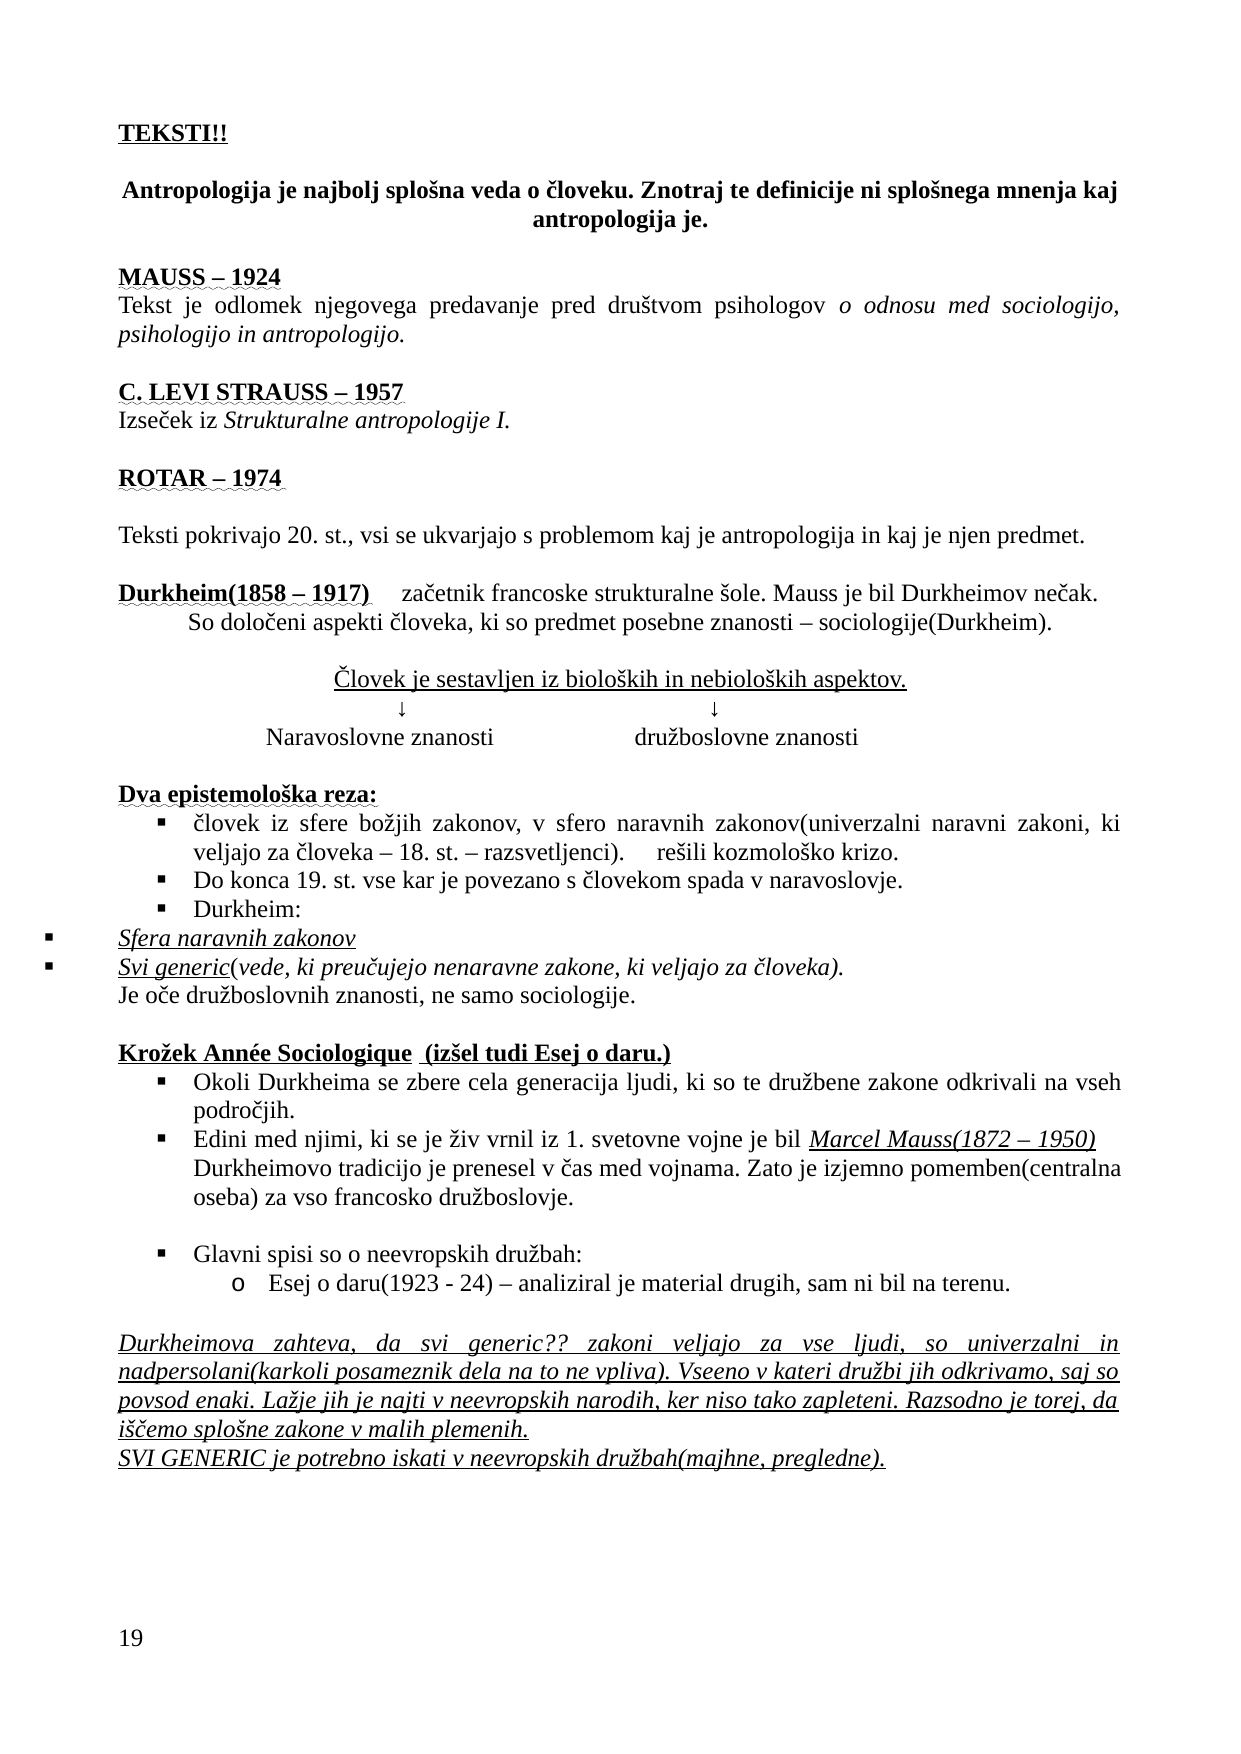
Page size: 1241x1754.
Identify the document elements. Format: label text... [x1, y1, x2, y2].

text So določeni aspekti človeka, ki so predmet posebne znanosti – sociologije(Durkheim). [118, 607, 1122, 636]
text MAUSS – 1924 [118, 262, 1122, 291]
text SVI GENERIC je potrebno iskati v neevropskih družbah(majhne, pregledne). [118, 1443, 1122, 1471]
text Durkheimova zahteva, da svi generic?? zakoni veljajo za vse ljudi, so univerzalni in nadpersolani(karkoli posameznik dela na to ne vpliva). Vseeno v kateri družbi jih odkrivamo, saj so povsod enaki. Lažje jih je najti v neevropskih narodih, ker niso tako zapleteni. Razsodno je torej, da iščemo splošne zakone v malih plemenih. [118, 1328, 1122, 1443]
list Durkheim: [156, 894, 1122, 923]
text Tekst je odlomek njegovega predavanje pred društvom psihologov o odnosu med sociologijo, psihologijo in antropologijo. [118, 291, 1122, 348]
text Durkheim(1858 – 1917)  začetnik francoske strukturalne šole. Mauss je bil Durkheimov nečak. [118, 578, 1122, 607]
text Antropologija je najbolj splošna veda o človeku. Znotraj te definicije ni splošnega mnenja kaj antropologija je. [118, 176, 1122, 233]
list Okoli Durkheima se zbere cela generacija ljudi, ki so te družbene zakone odkrivali na vseh področjih. [156, 1067, 1122, 1124]
text ROTAR – 1974 [118, 463, 1122, 492]
text Je oče družboslovnih znanosti, ne samo sociologije. [118, 981, 1122, 1009]
text C. LEVI STRAUSS – 1957 [118, 377, 1122, 406]
text TEKSTI!! [118, 118, 1122, 147]
list Glavni spisi so o neevropskih družbah: [156, 1239, 1122, 1268]
text Dva epistemološka reza: [118, 779, 1122, 808]
text Teksti pokrivajo 20. st., vsi se ukvarjajo s problemom kaj je antropologija in kaj je njen predmet. [118, 521, 1122, 549]
text Naravoslovne znanosti družboslovne znanosti [118, 722, 1122, 751]
list Do konca 19. st. vse kar je povezano s človekom spada v naravoslovje. [156, 866, 1122, 894]
text Izseček iz Strukturalne antropologije I. [118, 406, 1122, 434]
list Sfera naravnih zakonov [43, 923, 1122, 952]
list Svi generic(vede, ki preučujejo nenaravne zakone, ki veljajo za človeka). [43, 952, 1122, 981]
list človek iz sfere božjih zakonov, v sfero naravnih zakonov(univerzalni naravni zakoni, ki veljajo za človeka – 18. st. – razsvetljenci).  rešili kozmološko krizo. [156, 808, 1122, 866]
list Edini med njimi, ki se je živ vrnil iz 1. svetovne vojne je bil Marcel Mauss(1872 – 1950)  Durkheimovo tradicijo je prenesel v čas med vojnama. Zato je izjemno pomemben(centralna oseba) za vso francosko družboslovje. [156, 1124, 1122, 1211]
text Krožek Année Sociologique (izšel tudi Esej o daru.) [118, 1038, 1122, 1067]
text ↓ ↓ [118, 693, 1122, 722]
text Človek je sestavljen iz bioloških in nebioloških aspektov. [118, 664, 1122, 693]
list Esej o daru(1923 - 24) – analiziral je material drugih, sam ni bil na terenu. [231, 1268, 1122, 1299]
